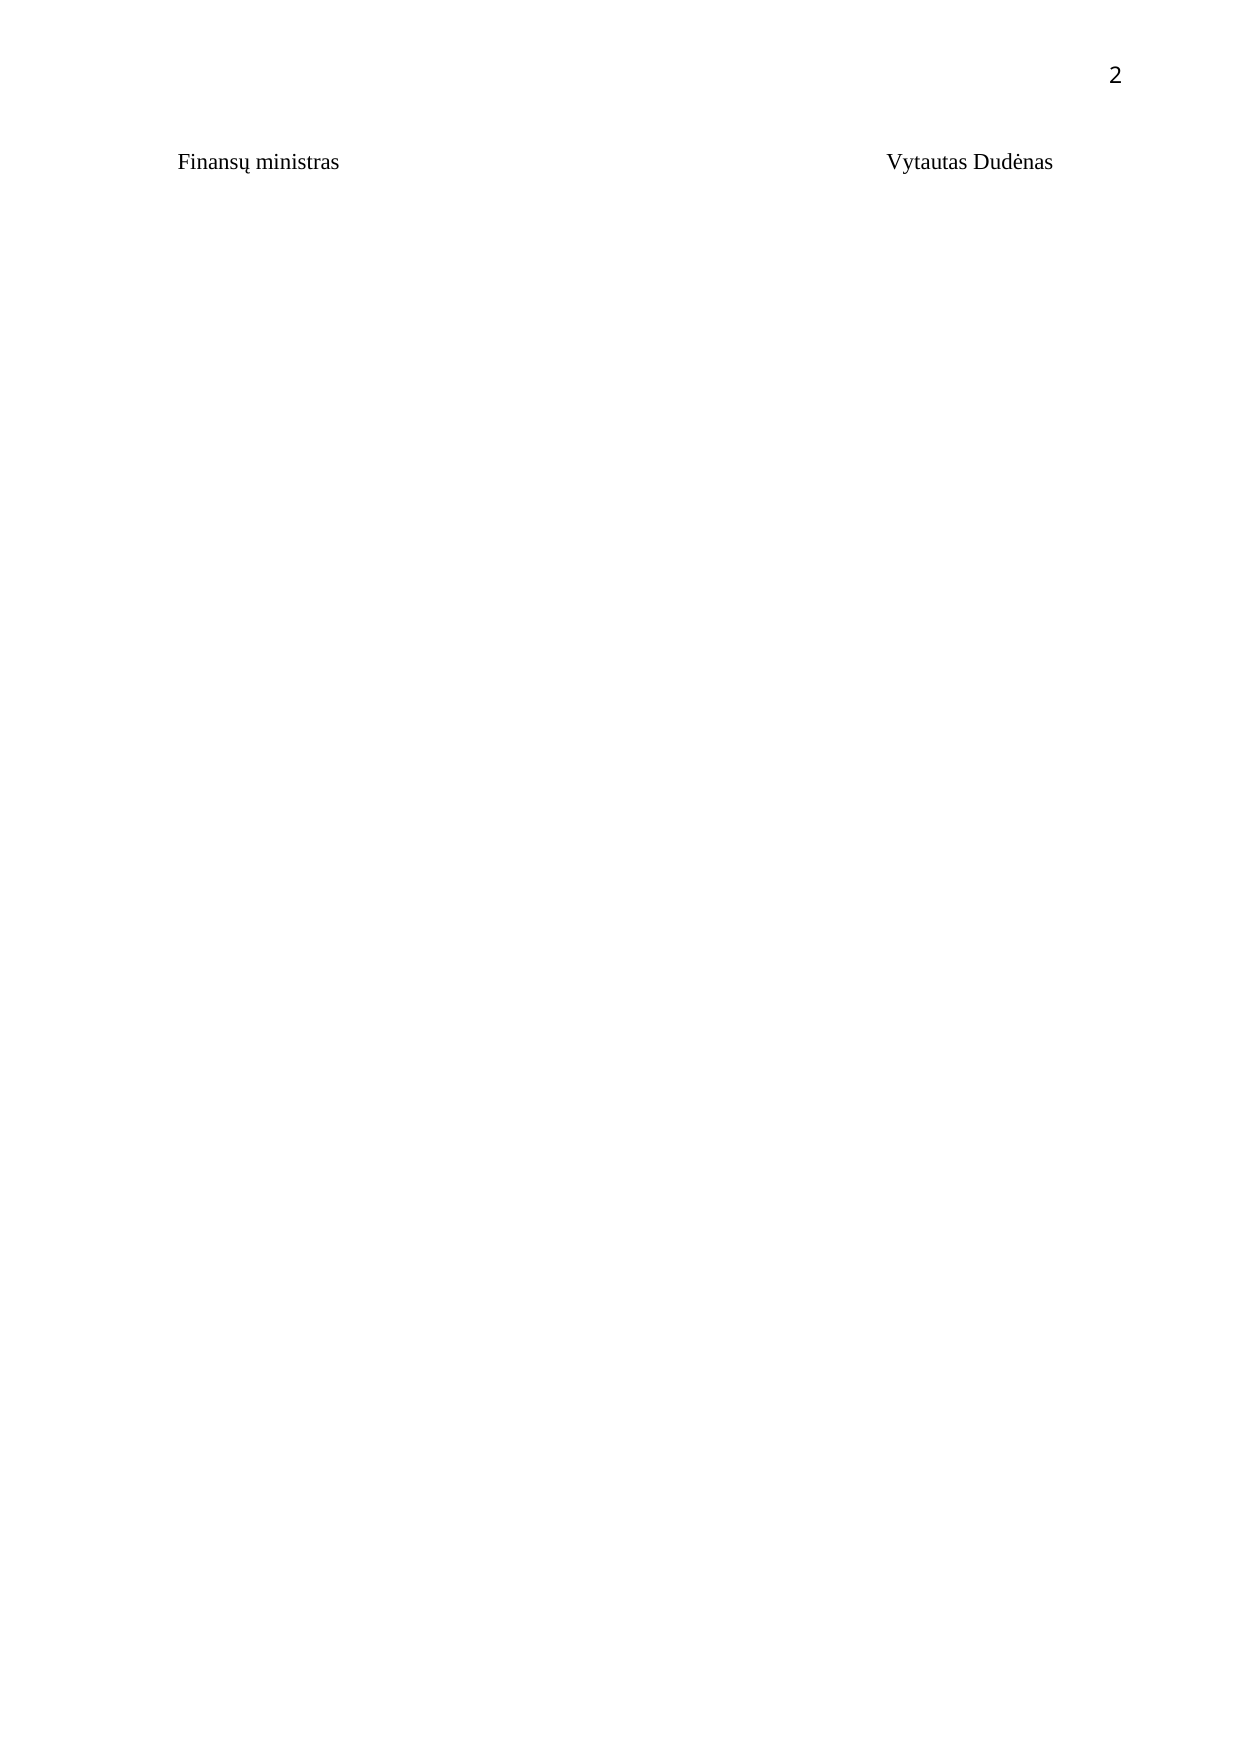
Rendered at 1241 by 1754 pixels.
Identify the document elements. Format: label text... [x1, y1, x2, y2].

text Finansų ministras Vytautas Dudėnas [177, 148, 1122, 174]
